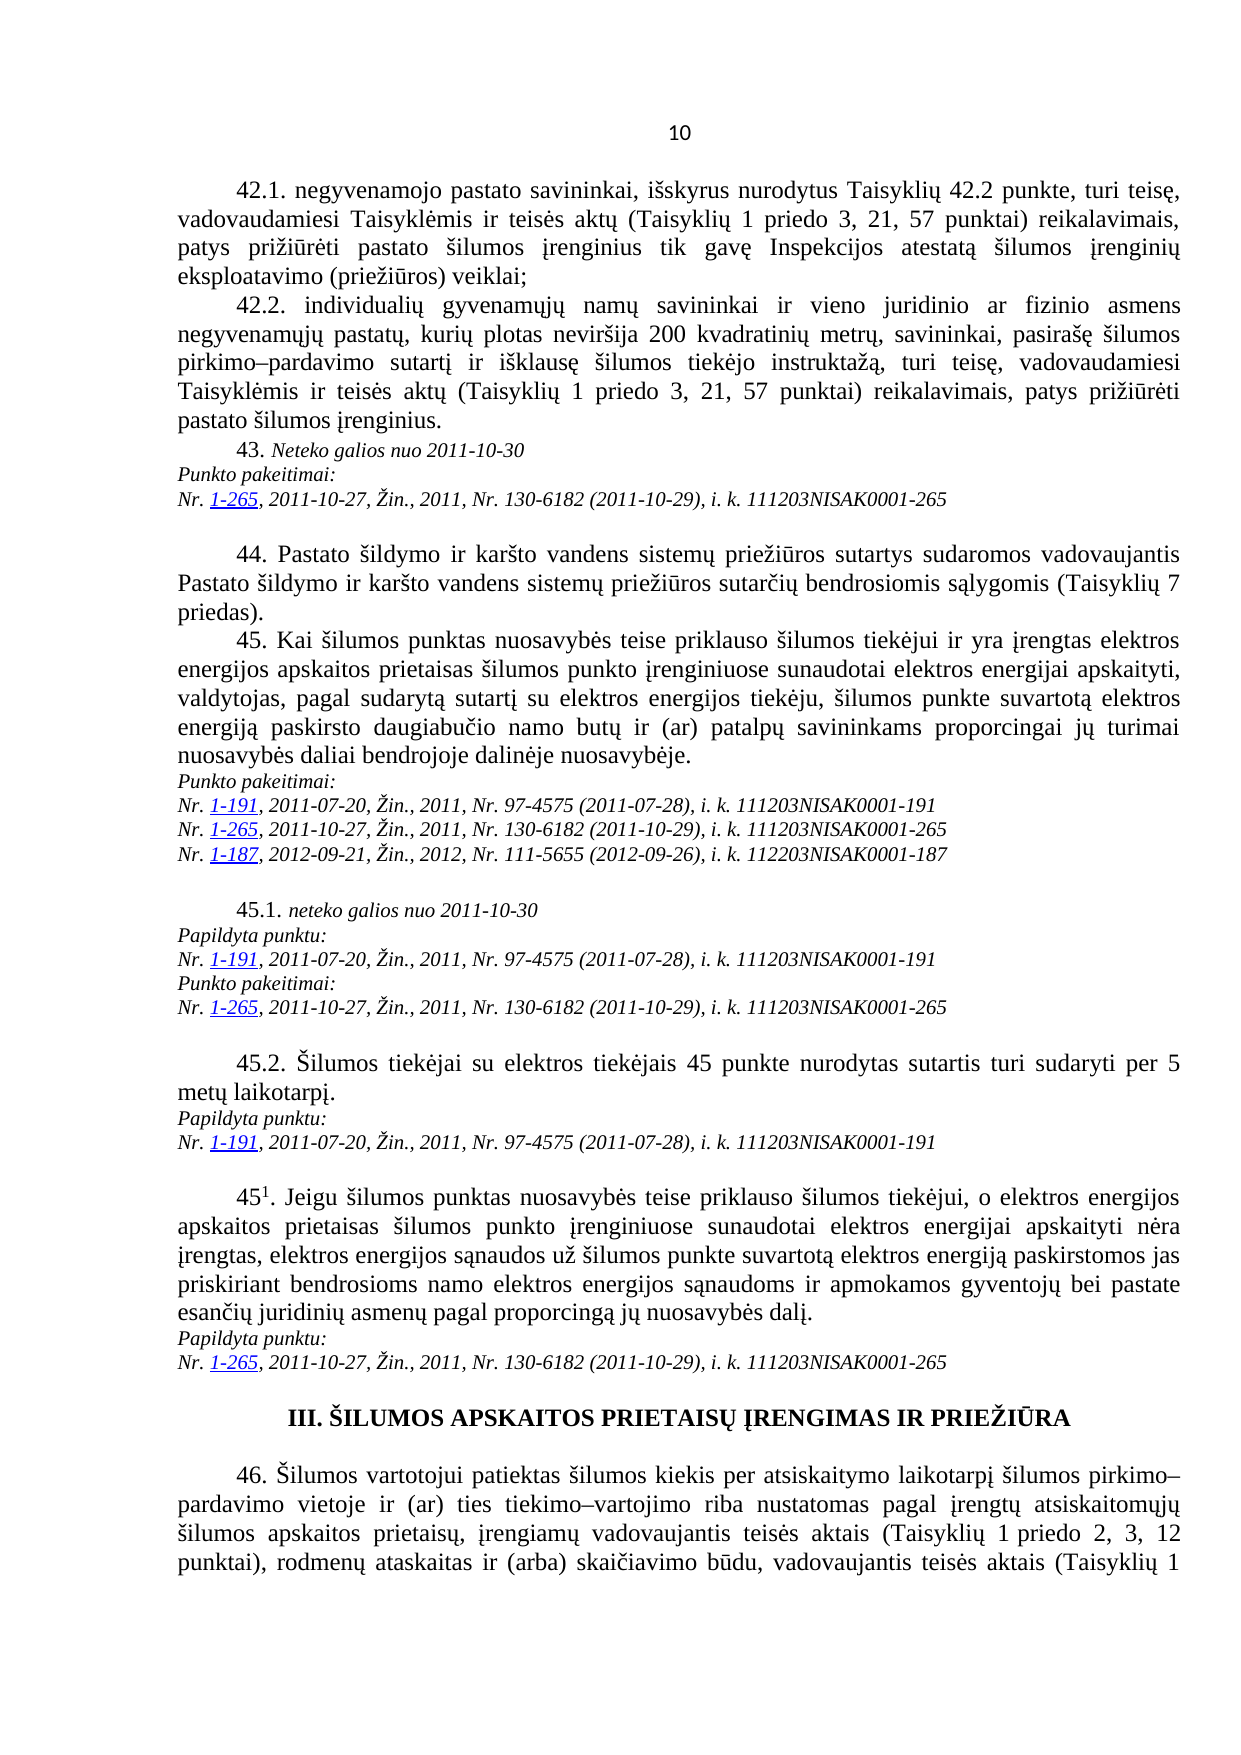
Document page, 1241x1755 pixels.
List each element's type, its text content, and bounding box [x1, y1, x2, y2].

text 45.2. Šilumos tiekėjai su elektros tiekėjais 45 punkte nurodytas sutartis turi sudaryti per 5 metų laikotarpį. [177, 1048, 1181, 1106]
text Papildyta punktu: [177, 1326, 1181, 1350]
text Punkto pakeitimai: [177, 769, 1181, 793]
text Nr. 1-265, 2011-10-27, Žin., 2011, Nr. 130-6182 (2011-10-29), i. k. 111203NISAK0001-265 [177, 1350, 1181, 1374]
text 43. Neteko galios nuo 2011-10-30 [177, 434, 1181, 462]
text Nr. 1-191, 2011-07-20, Žin., 2011, Nr. 97-4575 (2011-07-28), i. k. 111203NISAK0001-191 [177, 793, 1181, 817]
text Nr. 1-265, 2011-10-27, Žin., 2011, Nr. 130-6182 (2011-10-29), i. k. 111203NISAK0001-265 [177, 486, 1181, 511]
text Papildyta punktu: [177, 1106, 1181, 1129]
text Nr. 1-265, 2011-10-27, Žin., 2011, Nr. 130-6182 (2011-10-29), i. k. 111203NISAK0001-265 [177, 817, 1181, 841]
text Nr. 1-191, 2011-07-20, Žin., 2011, Nr. 97-4575 (2011-07-28), i. k. 111203NISAK0001-191 [177, 1129, 1181, 1154]
text Papildyta punktu: [177, 923, 1181, 947]
text 46. Šilumos vartotojui patiektas šilumos kiekis per atsiskaitymo laikotarpį šilumos pirkimo–pardavimo vietoje ir (ar) ties tiekimo–vartojimo riba nustatomas pagal įrengtų atsiskaitomųjų šilumos apskaitos prietaisų, įrengiamų vadovaujantis teisės aktais (Taisyklių 1 priedo 2, 3, 12 punktai), rodmenų ataskaitas ir (arba) skaičiavimo būdu, vadovaujantis teisės aktais (Taisyklių 1 [177, 1461, 1181, 1576]
text Nr. 1-191, 2011-07-20, Žin., 2011, Nr. 97-4575 (2011-07-28), i. k. 111203NISAK0001-191 [177, 947, 1181, 971]
text Nr. 1-265, 2011-10-27, Žin., 2011, Nr. 130-6182 (2011-10-29), i. k. 111203NISAK0001-265 [177, 995, 1181, 1019]
text 44. Pastato šildymo ir karšto vandens sistemų priežiūros sutartys sudaromos vadovaujantis Pastato šildymo ir karšto vandens sistemų priežiūros sutarčių bendrosiomis sąlygomis (Taisyklių 7 priedas). [177, 539, 1181, 626]
text Punkto pakeitimai: [177, 971, 1181, 995]
text 45.1. neteko galios nuo 2011-10-30 [177, 894, 1181, 923]
text Nr. 1-187, 2012-09-21, Žin., 2012, Nr. 111-5655 (2012-09-26), i. k. 112203NISAK0001-187 [177, 841, 1181, 866]
text 451. Jeigu šilumos punktas nuosavybės teise priklauso šilumos tiekėjui, o elektros energijos apskaitos prietaisas šilumos punkto įrenginiuose sunaudotai elektros energijai apskaityti nėra įrengtas, elektros energijos sąnaudos už šilumos punkte suvartotą elektros energiją paskirstomos jas priskiriant bendrosioms namo elektros energijos sąnaudoms ir apmokamos gyventojų bei pastate esančių juridinių asmenų pagal proporcingą jų nuosavybės dalį. [177, 1182, 1181, 1326]
text III. ŠILUMOS APSKAITOS PRIETAISŲ ĮRENGIMAS IR PRIEŽIŪRA [177, 1403, 1181, 1432]
text Punkto pakeitimai: [177, 462, 1181, 486]
text 42.2. individualių gyvenamųjų namų savininkai ir vieno juridinio ar fizinio asmens negyvenamųjų pastatų, kurių plotas neviršija 200 kvadratinių metrų, savininkai, pasirašę šilumos pirkimo–pardavimo sutartį ir išklausę šilumos tiekėjo instruktažą, turi teisę, vadovaudamiesi Taisyklėmis ir teisės aktų (Taisyklių 1 priedo 3, 21, 57 punktai) reikalavimais, patys prižiūrėti pastato šilumos įrenginius. [177, 290, 1181, 434]
text 45. Kai šilumos punktas nuosavybės teise priklauso šilumos tiekėjui ir yra įrengtas elektros energijos apskaitos prietaisas šilumos punkto įrenginiuose sunaudotai elektros energijai apskaityti, valdytojas, pagal sudarytą sutartį su elektros energijos tiekėju, šilumos punkte suvartotą elektros energiją paskirsto daugiabučio namo butų ir (ar) patalpų savininkams proporcingai jų turimai nuosavybės daliai bendrojoje dalinėje nuosavybėje. [177, 626, 1181, 769]
text 42.1. negyvenamojo pastato savininkai, išskyrus nurodytus Taisyklių 42.2 punkte, turi teisę, vadovaudamiesi Taisyklėmis ir teisės aktų (Taisyklių 1 priedo 3, 21, 57 punktai) reikalavimais, patys prižiūrėti pastato šilumos įrenginius tik gavę Inspekcijos atestatą šilumos įrenginių eksploatavimo (priežiūros) veiklai; [177, 175, 1181, 290]
